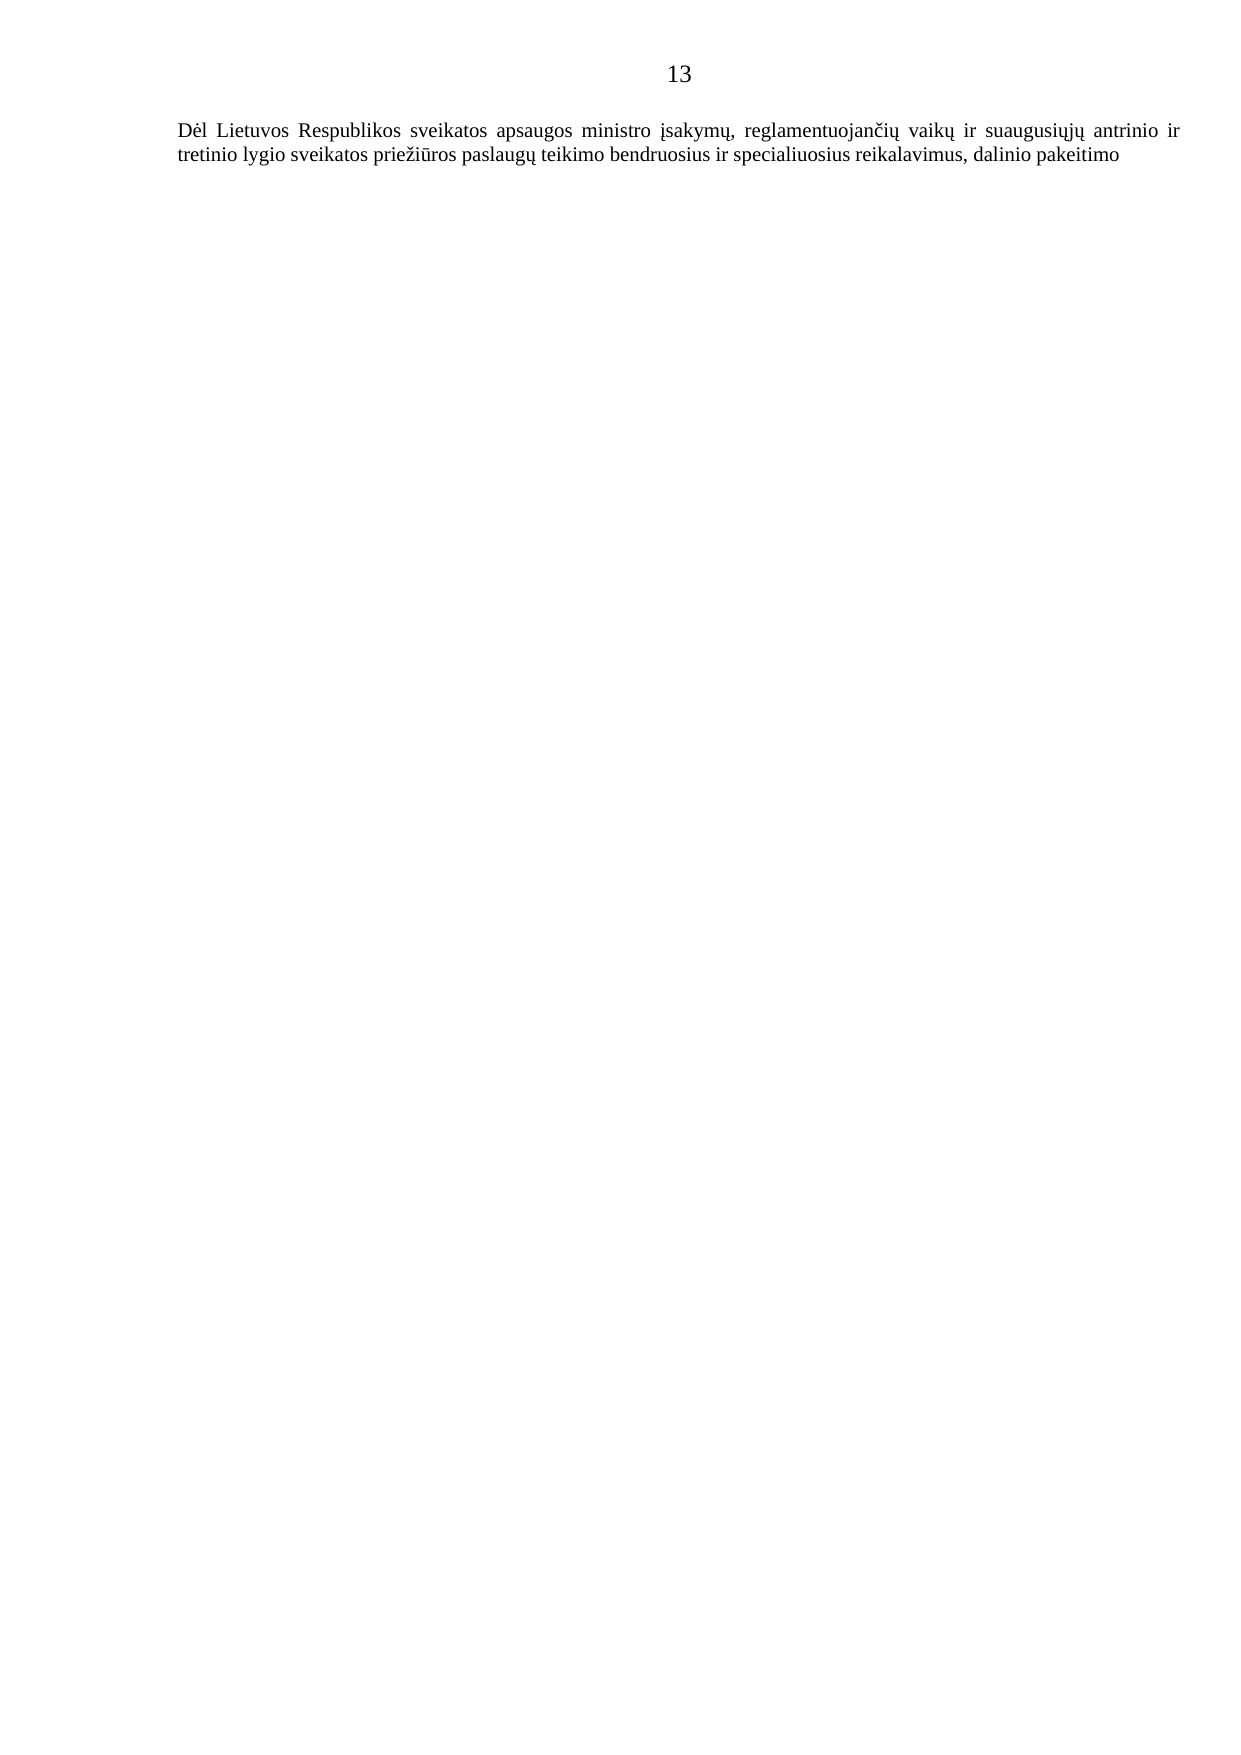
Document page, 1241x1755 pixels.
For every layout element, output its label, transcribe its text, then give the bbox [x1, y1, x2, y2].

text Dėl Lietuvos Respublikos sveikatos apsaugos ministro įsakymų, reglamentuojančių vaikų ir suaugusiųjų antrinio ir tretinio lygio sveikatos priežiūros paslaugų teikimo bendruosius ir specialiuosius reikalavimus, dalinio pakeitimo [177, 118, 1181, 166]
